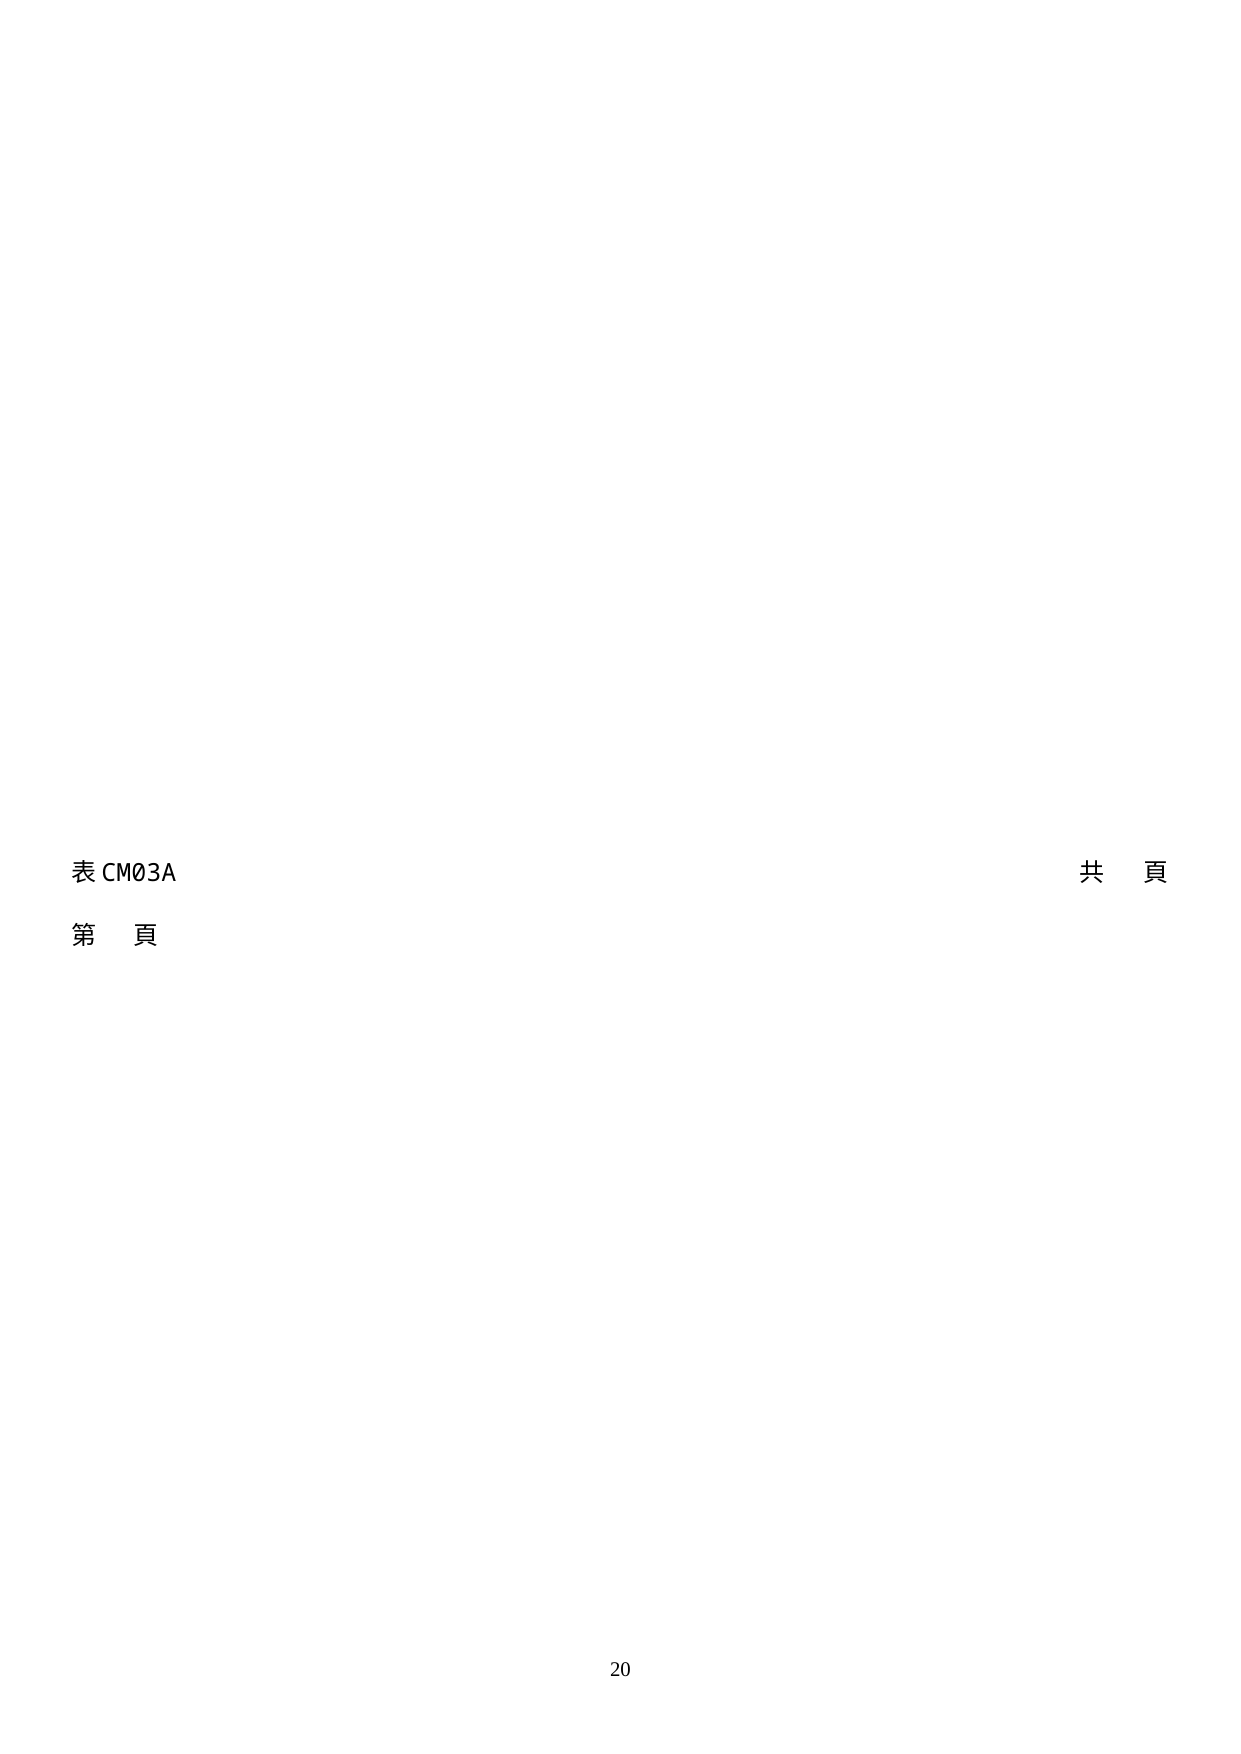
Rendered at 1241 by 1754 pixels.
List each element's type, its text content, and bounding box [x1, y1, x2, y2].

text 表CM03A 共 頁 第 頁 [71, 829, 1169, 954]
